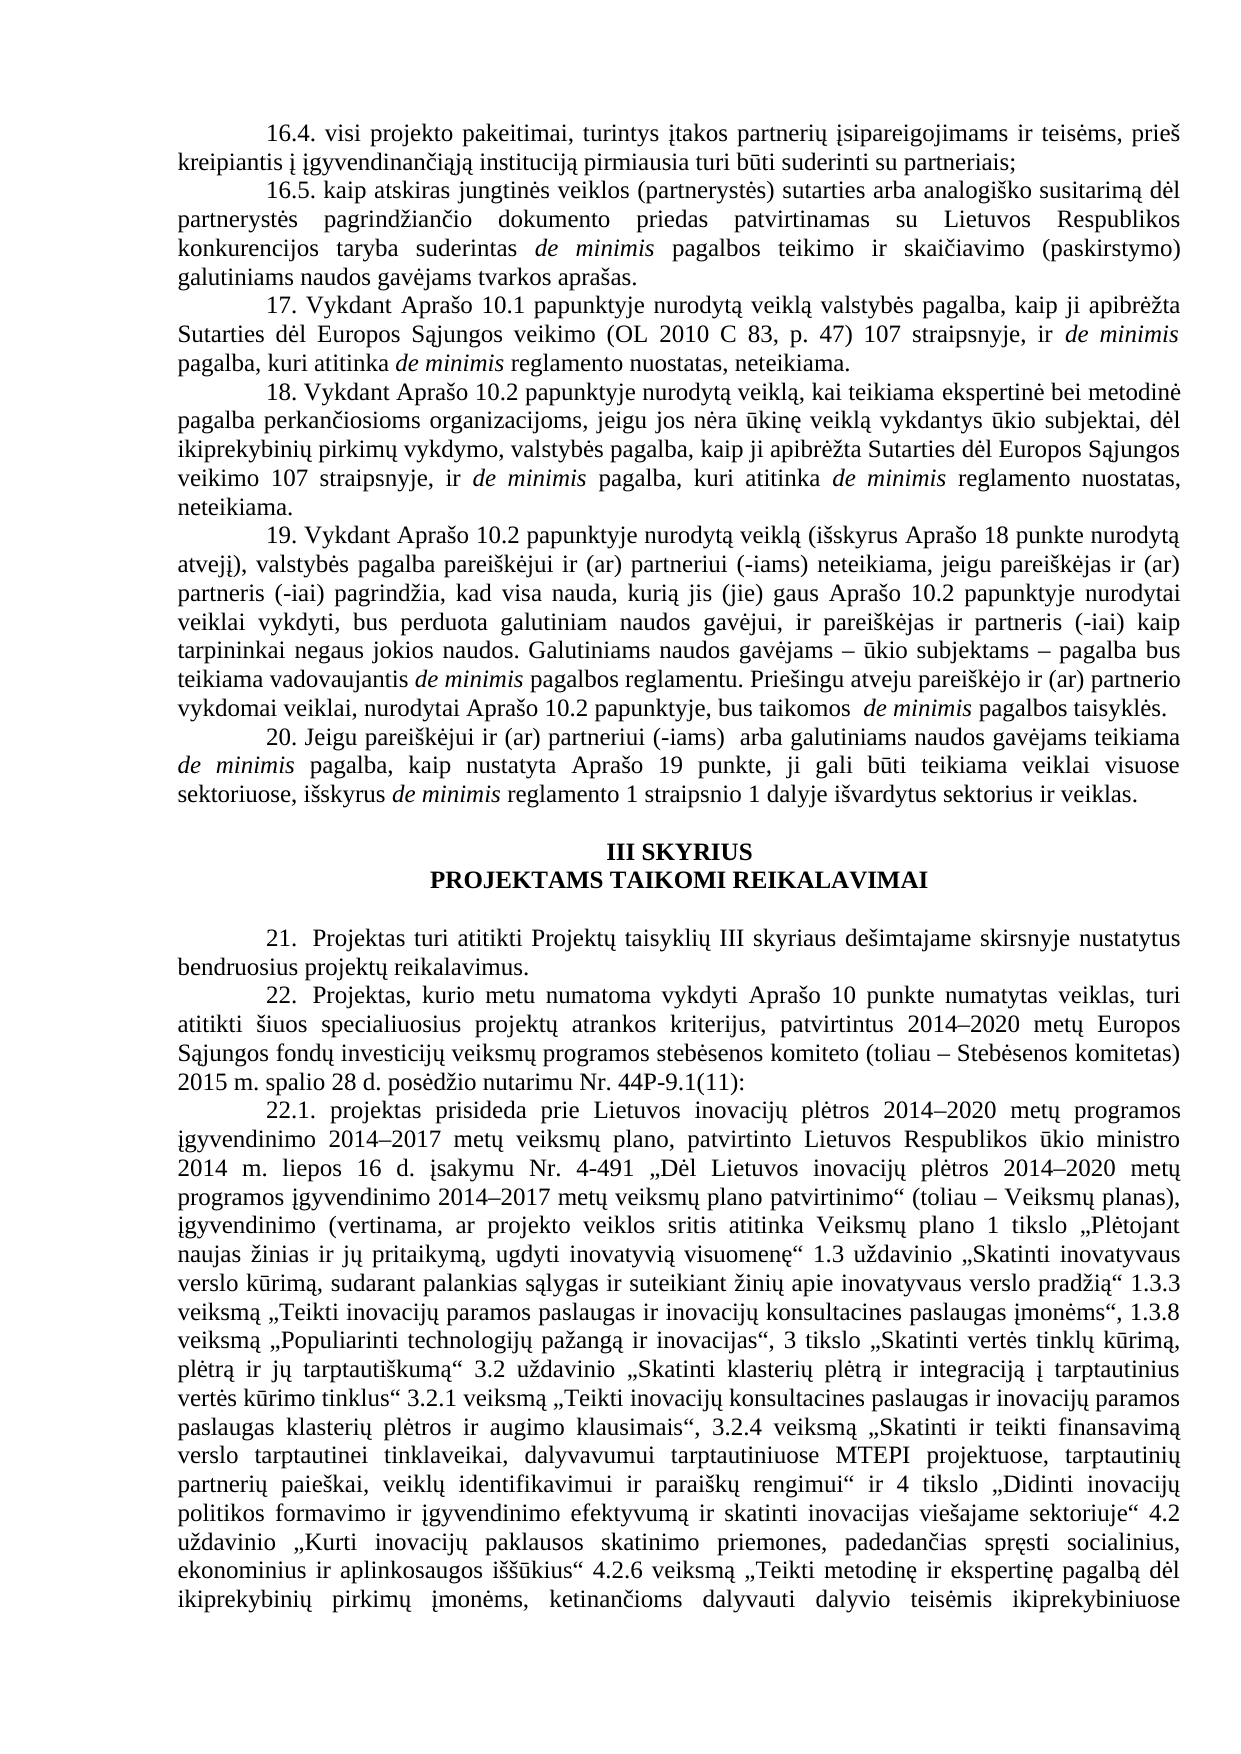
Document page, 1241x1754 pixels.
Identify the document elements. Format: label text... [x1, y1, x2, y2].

text III SKYRIUS [177, 837, 1181, 866]
text PROJEKTAMS TAIKOMI REIKALAVIMAI [177, 866, 1181, 894]
text 17. Vykdant Aprašo 10.1 papunktyje nurodytą veiklą valstybės pagalba, kaip ji apibrėžta Sutarties dėl Europos Sąjungos veikimo (OL 2010 C 83, p. 47) 107 straipsnyje, ir de minimis pagalba, kuri atitinka de minimis reglamento nuostatas, neteikiama. [177, 291, 1181, 377]
text 22.1. projektas prisideda prie Lietuvos inovacijų plėtros 2014–2020 metų programos įgyvendinimo 2014–2017 metų veiksmų plano, patvirtinto Lietuvos Respublikos ūkio ministro 2014 m. liepos 16 d. įsakymu Nr. 4-491 „Dėl Lietuvos inovacijų plėtros 2014–2020 metų programos įgyvendinimo 2014–2017 metų veiksmų plano patvirtinimo“ (toliau – Veiksmų planas), įgyvendinimo (vertinama, ar projekto veiklos sritis atitinka Veiksmų plano 1 tikslo „Plėtojant naujas žinias ir jų pritaikymą, ugdyti inovatyvią visuomenę“ 1.3 uždavinio „Skatinti inovatyvaus verslo kūrimą, sudarant palankias sąlygas ir suteikiant žinių apie inovatyvaus verslo pradžią“ 1.3.3 veiksmą „Teikti inovacijų paramos paslaugas ir inovacijų konsultacines paslaugas įmonėms“, 1.3.8 veiksmą „Populiarinti technologijų pažangą ir inovacijas“, 3 tikslo „Skatinti vertės tinklų kūrimą, plėtrą ir jų tarptautiškumą“ 3.2 uždavinio „Skatinti klasterių plėtrą ir integraciją į tarptautinius vertės kūrimo tinklus“ 3.2.1 veiksmą „Teikti inovacijų konsultacines paslaugas ir inovacijų paramos paslaugas klasterių plėtros ir augimo klausimais“, 3.2.4 veiksmą „Skatinti ir teikti finansavimą verslo tarptautinei tinklaveikai, dalyvavumui tarptautiniuose MTEPI projektuose, tarptautinių partnerių paieškai, veiklų identifikavimui ir paraiškų rengimui“ ir 4 tikslo „Didinti inovacijų politikos formavimo ir įgyvendinimo efektyvumą ir skatinti inovacijas viešajame sektoriuje“ 4.2 uždavinio „Kurti inovacijų paklausos skatinimo priemones, padedančias spręsti socialinius, ekonominius ir aplinkosaugos iššūkius“ 4.2.6 veiksmą „Teikti metodinę ir ekspertinę pagalbą dėl ikiprekybinių pirkimų įmonėms, ketinančioms dalyvauti dalyvio teisėmis ikiprekybiniuose [177, 1096, 1181, 1613]
text 16.5. kaip atskiras jungtinės veiklos (partnerystės) sutarties arba analogiško susitarimą dėl partnerystės pagrindžiančio dokumento priedas patvirtinamas su Lietuvos Respublikos konkurencijos taryba suderintas de minimis pagalbos teikimo ir skaičiavimo (paskirstymo) galutiniams naudos gavėjams tvarkos aprašas. [177, 176, 1181, 291]
text 18. Vykdant Aprašo 10.2 papunktyje nurodytą veiklą, kai teikiama ekspertinė bei metodinė pagalba perkančiosioms organizacijoms, jeigu jos nėra ūkinę veiklą vykdantys ūkio subjektai, dėl ikiprekybinių pirkimų vykdymo, valstybės pagalba, kaip ji apibrėžta Sutarties dėl Europos Sąjungos veikimo 107 straipsnyje, ir de minimis pagalba, kuri atitinka de minimis reglamento nuostatas, neteikiama. [177, 377, 1181, 521]
text 22. Projektas, kurio metu numatoma vykdyti Aprašo 10 punkte numatytas veiklas, turi atitikti šiuos specialiuosius projektų atrankos kriterijus, patvirtintus 2014–2020 metų Europos Sąjungos fondų investicijų veiksmų programos stebėsenos komiteto (toliau – Stebėsenos komitetas) 2015 m. spalio 28 d. posėdžio nutarimu Nr. 44P-9.1(11): [177, 981, 1181, 1096]
text 19. Vykdant Aprašo 10.2 papunktyje nurodytą veiklą (išskyrus Aprašo 18 punkte nurodytą atvejį), valstybės pagalba pareiškėjui ir (ar) partneriui (-iams) neteikiama, jeigu pareiškėjas ir (ar) partneris (-iai) pagrindžia, kad visa nauda, kurią jis (jie) gaus Aprašo 10.2 papunktyje nurodytai veiklai vykdyti, bus perduota galutiniam naudos gavėjui, ir pareiškėjas ir partneris (-iai) kaip tarpininkai negaus jokios naudos. Galutiniams naudos gavėjams – ūkio subjektams – pagalba bus teikiama vadovaujantis de minimis pagalbos reglamentu. Priešingu atveju pareiškėjo ir (ar) partnerio vykdomai veiklai, nurodytai Aprašo 10.2 papunktyje, bus taikomos de minimis pagalbos taisyklės. [177, 521, 1181, 722]
text 16.4. visi projekto pakeitimai, turintys įtakos partnerių įsipareigojimams ir teisėms, prieš kreipiantis į įgyvendinančiąją instituciją pirmiausia turi būti suderinti su partneriais; [177, 118, 1181, 176]
text 21. Projektas turi atitikti Projektų taisyklių III skyriaus dešimtajame skirsnyje nustatytus bendruosius projektų reikalavimus. [177, 923, 1181, 981]
text 20. Jeigu pareiškėjui ir (ar) partneriui (-iams) arba galutiniams naudos gavėjams teikiama de minimis pagalba, kaip nustatyta Aprašo 19 punkte, ji gali būti teikiama veiklai visuose sektoriuose, išskyrus de minimis reglamento 1 straipsnio 1 dalyje išvardytus sektorius ir veiklas. [177, 722, 1181, 808]
